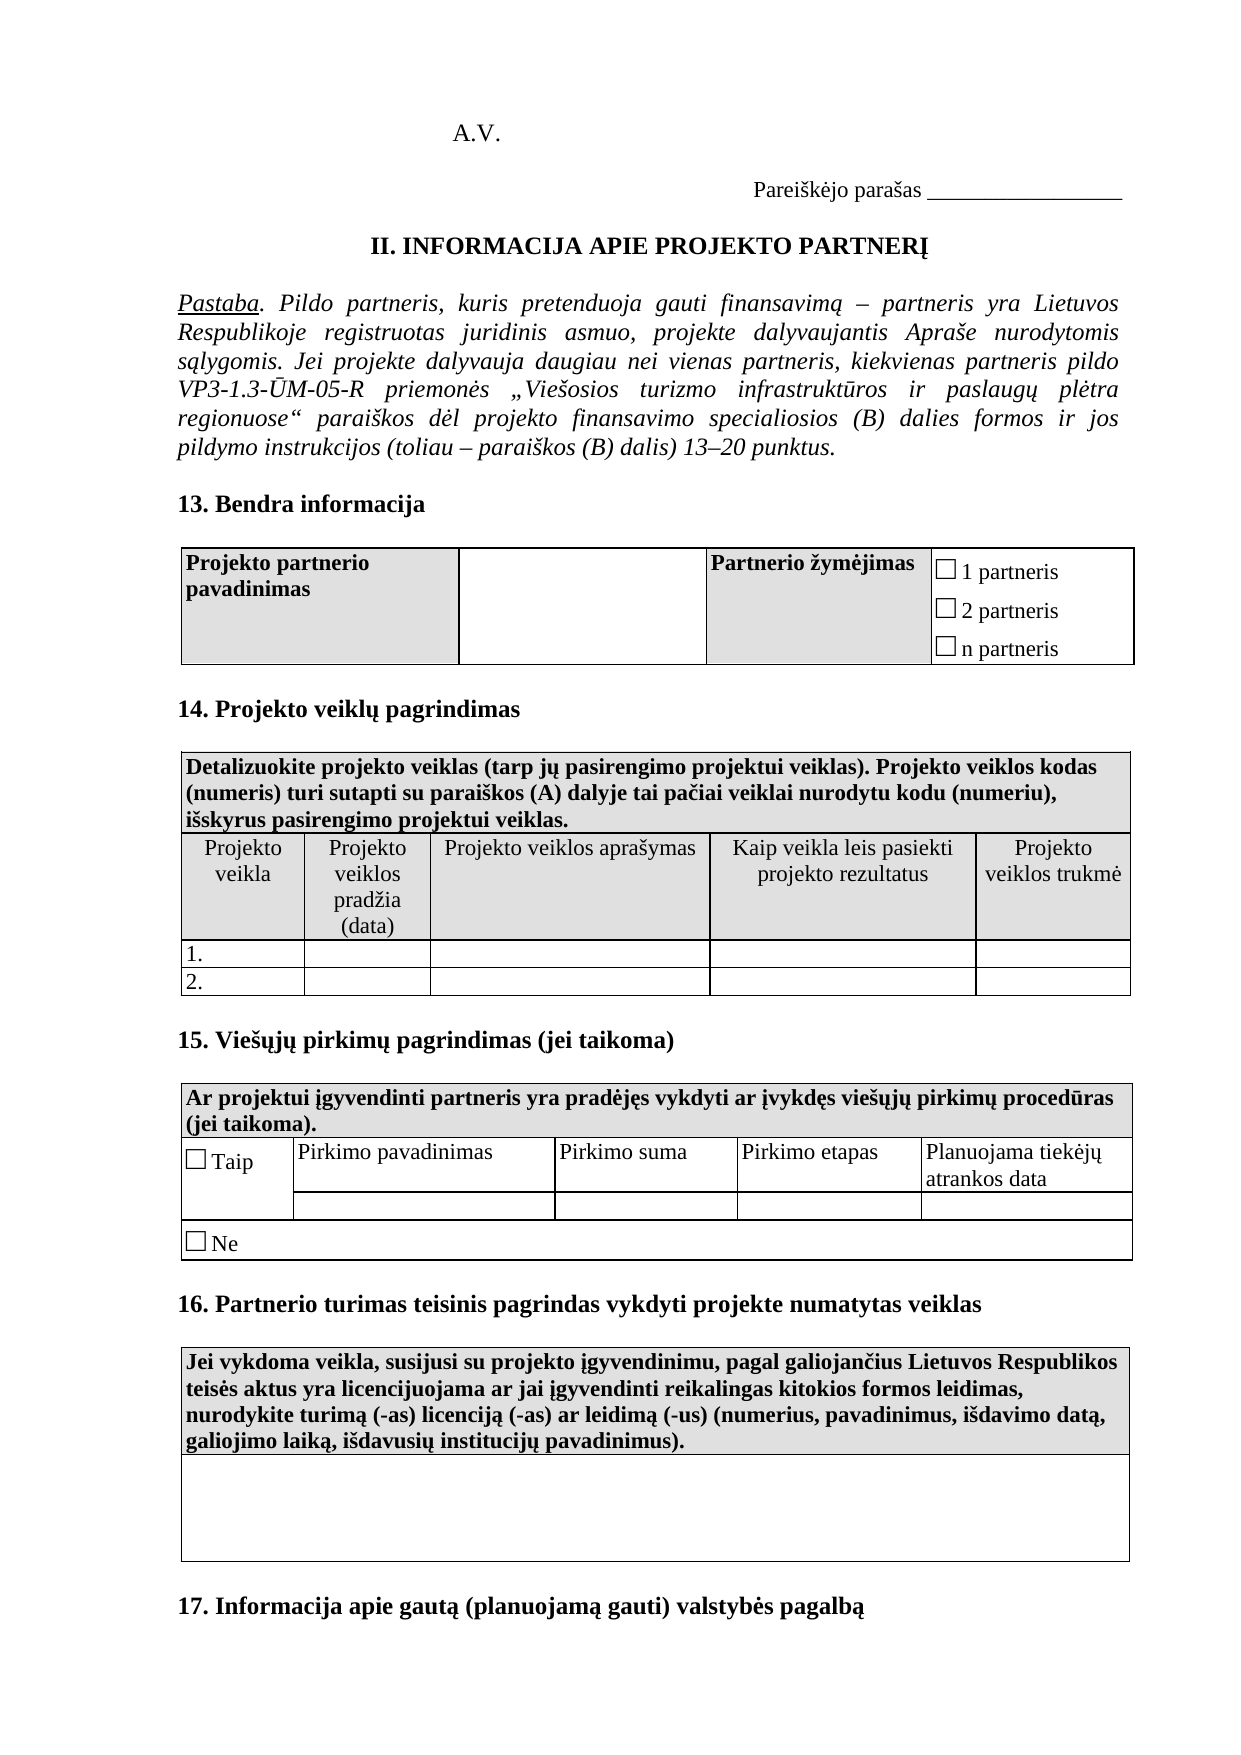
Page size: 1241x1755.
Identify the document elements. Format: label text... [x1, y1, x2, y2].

table_cell [977, 941, 1130, 967]
table_cell [182, 1455, 1129, 1561]
table_cell Projekto veiklos trukmė [977, 834, 1130, 939]
table_cell [431, 941, 709, 967]
table_cell 2. [182, 968, 304, 995]
table_cell [305, 968, 430, 995]
table_header Partnerio žymėjimas [707, 549, 931, 663]
table_cell Pirkimo suma [556, 1138, 737, 1191]
table_cell Planuojama tiekėjų atrankos data [922, 1138, 1132, 1191]
table_header Detalizuokite projekto veiklas (tarp jų pasirengimo projektui veiklas). Projekto veiklos kodas (numeris) turi sutapti su paraiškos (A) dalyje tai pačiai veiklai nurodytu kodu (numeriu), išskyrus pasirengimo projektui veiklas. [182, 753, 1130, 832]
table_header Jei vykdoma veikla, susijusi su projekto įgyvendinimu, pagal galiojančius Lietuvos Respublikos teisės aktus yra licencijuojama ar jai įgyvendinti reikalingas kitokios formos leidimas, nurodykite turimą (-as) licenciją (-as) ar leidimą (-us) (numerius, pavadinimus, išdavimo datą, galiojimo laiką, išdavusių institucijų pavadinimus). [182, 1348, 1129, 1454]
table_cell [922, 1193, 1132, 1219]
table_cell 1. [182, 941, 304, 967]
table_cell Projekto veikla [182, 834, 304, 939]
text 15. Viešųjų pirkimų pagrindimas (jei taikoma) [177, 1025, 1122, 1054]
text A.V. [452, 118, 1122, 147]
table_cell Pirkimo etapas [738, 1138, 921, 1191]
table_cell Pirkimo pavadinimas [294, 1138, 554, 1191]
text 16. Partnerio turimas teisinis pagrindas vykdyti projekte numatytas veiklas [177, 1289, 1122, 1318]
table_cell [711, 968, 975, 995]
text Pareiškėjo parašas _________________ [177, 176, 1122, 202]
text Pastaba. Pildo partneris, kuris pretenduoja gauti finansavimą – partneris yra Lietuvos Respublikoje registruotas juridinis asmuo, projekte dalyvaujantis Apraše nurodytomis sąlygomis. Jei projekte dalyvauja daugiau nei vienas partneris, kiekvienas partneris pildo VP3-1.3-ŪM-05-R priemonės „Viešosios turizmo infrastruktūros ir paslaugų plėtra regionuose“ paraiškos dėl projekto finansavimo specialiosios (B) dalies formos ir jos pildymo instrukcijos (toliau – paraiškos (B) dalis) 13–20 punktus. [177, 288, 1122, 461]
table_cell □ Ne [182, 1221, 1132, 1259]
table_cell [556, 1193, 737, 1219]
table_cell □ Taip [182, 1138, 293, 1219]
table_cell [738, 1193, 921, 1219]
text 14. Projekto veiklų pagrindimas [177, 694, 1122, 723]
table_cell [431, 968, 709, 995]
table_cell Projekto veiklos aprašymas [431, 834, 709, 939]
table_header Projekto partnerio pavadinimas [182, 549, 458, 663]
table_cell [294, 1193, 554, 1219]
table_cell [711, 941, 975, 967]
table_cell Kaip veikla leis pasiekti projekto rezultatus [711, 834, 975, 939]
table_header □ 1 partneris □ 2 partneris □ n partneris [932, 549, 1133, 663]
table_header Ar projektui įgyvendinti partneris yra pradėjęs vykdyti ar įvykdęs viešųjų pirkimų procedūras (jei taikoma). [182, 1084, 1132, 1137]
table_cell [977, 968, 1130, 995]
table_cell [305, 941, 430, 967]
table_cell Projekto veiklos pradžia (data) [305, 834, 430, 939]
table_header [460, 549, 706, 663]
text 13. Bendra informacija [177, 489, 1122, 518]
text II. INFORMACIJA APIE PROJEKTO PARTNERĮ [177, 231, 1122, 259]
text 17. Informacija apie gautą (planuojamą gauti) valstybės pagalbą [177, 1591, 1122, 1620]
